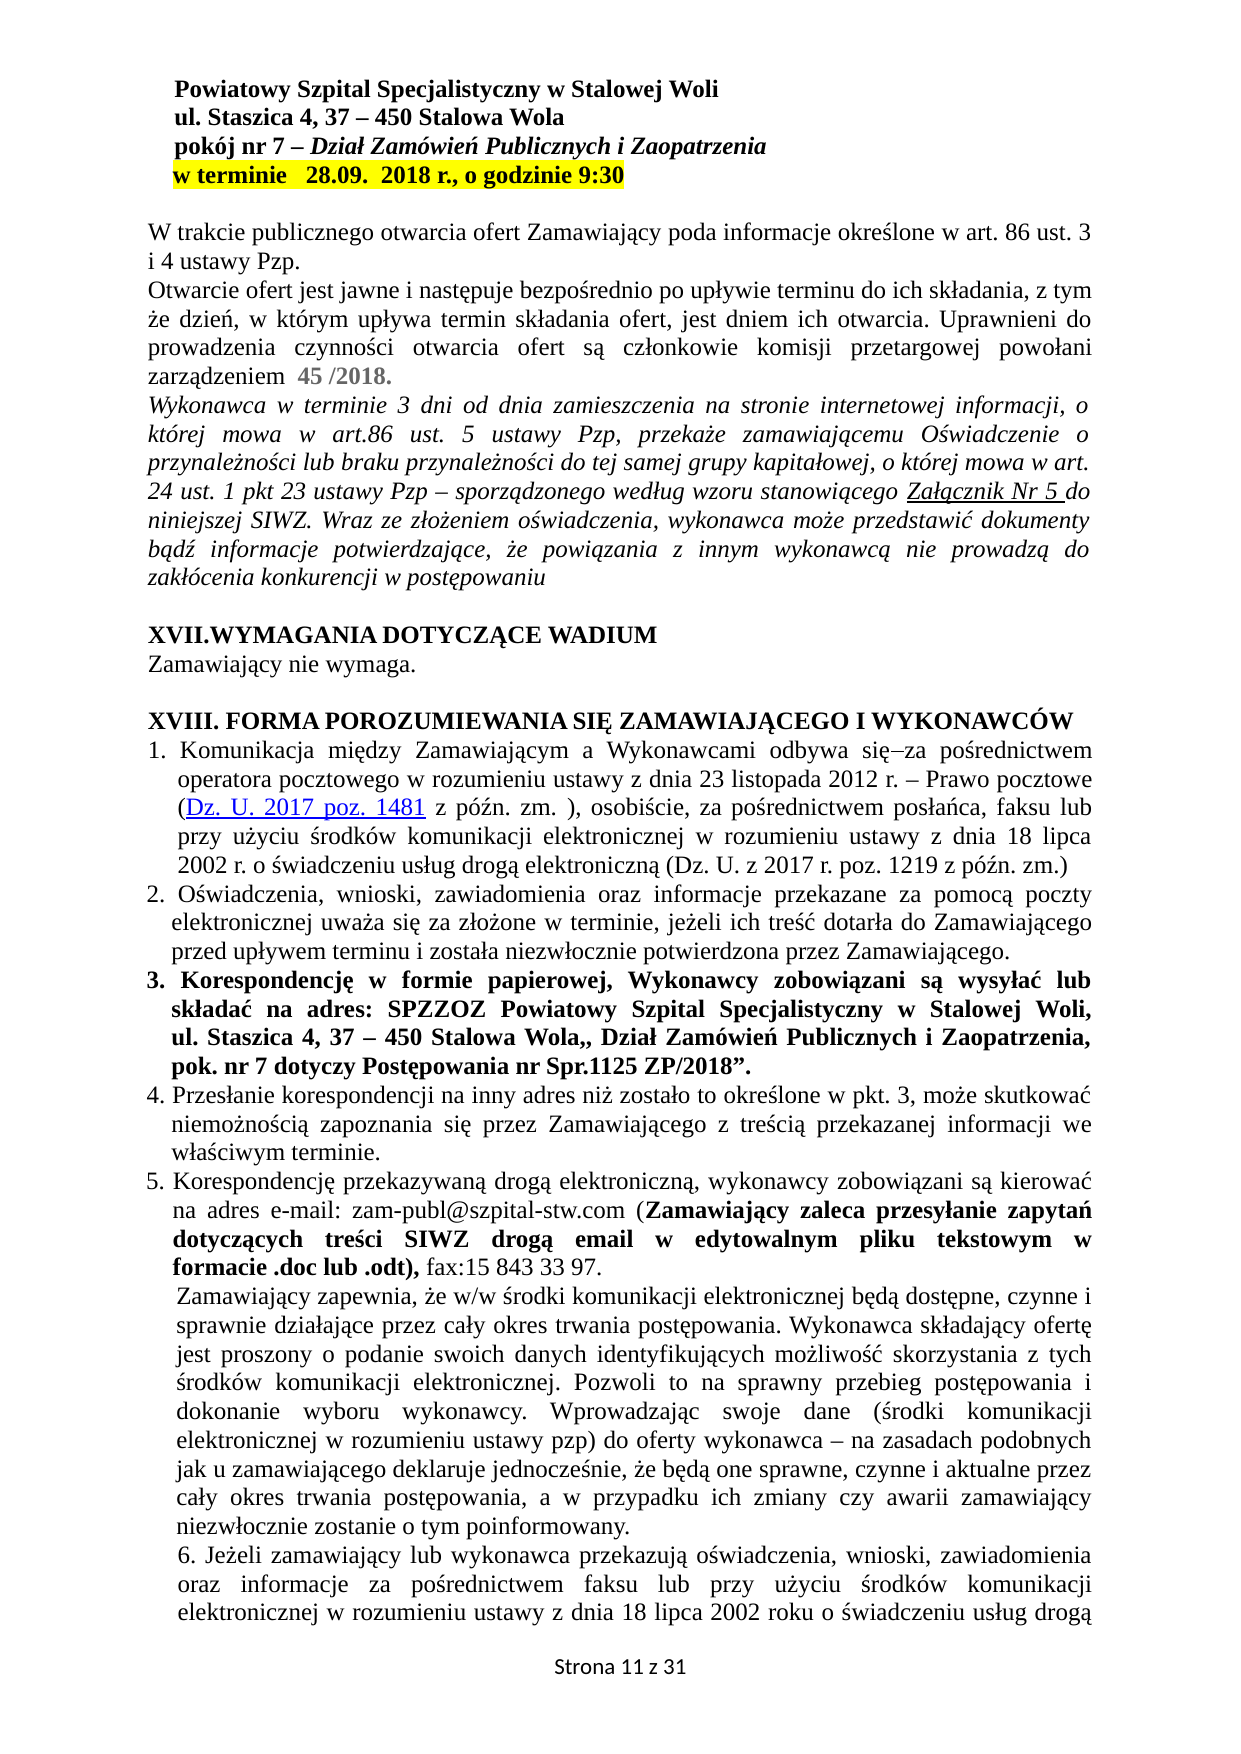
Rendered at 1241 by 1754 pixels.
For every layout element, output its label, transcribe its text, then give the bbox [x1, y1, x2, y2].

text 4. Przesłanie korespondencji na inny adres niż zostało to określone w pkt. 3, może skutkować niemożnością zapoznania się przez Zamawiającego z treścią przekazanej informacji we właściwym terminie. [146, 1080, 1093, 1166]
text W trakcie publicznego otwarcia ofert Zamawiający poda informacje określone w art. 86 ust. 3 i 4 ustawy Pzp. [148, 217, 1093, 275]
text Powiatowy Szpital Specjalistyczny w Stalowej Woli [174, 74, 1093, 102]
text pokój nr 7 – Dział Zamówień Publicznych i Zaopatrzenia [174, 131, 1093, 160]
text Otwarcie ofert jest jawne i następuje bezpośrednio po upływie terminu do ich składania, z tym że dzień, w którym upływa termin składania ofert, jest dniem ich otwarcia. Uprawnieni do prowadzenia czynności otwarcia ofert są członkowie komisji przetargowej powołani zarządzeniem 45 /2018. [148, 275, 1093, 390]
text XVII.WYMAGANIA DOTYCZĄCE WADIUM [148, 620, 1093, 649]
text Zamawiający zapewnia, że w/w środki komunikacji elektronicznej będą dostępne, czynne i sprawnie działające przez cały okres trwania postępowania. Wykonawca składający ofertę jest proszony o podanie swoich danych identyfikujących możliwość skorzystania z tych środków komunikacji elektronicznej. Pozwoli to na sprawny przebieg postępowania i dokonanie wyboru wykonawcy. Wprowadzając swoje dane (środki komunikacji elektronicznej w rozumieniu ustawy pzp) do oferty wykonawca – na zasadach podobnych jak u zamawiającego deklaruje jednocześnie, że będą one sprawne, czynne i aktualne przez cały okres trwania postępowania, a w przypadku ich zmiany czy awarii zamawiający niezwłocznie zostanie o tym poinformowany. [176, 1281, 1093, 1540]
text 2. Oświadczenia, wnioski, zawiadomienia oraz informacje przekazane za pomocą poczty elektronicznej uważa się za złożone w terminie, jeżeli ich treść dotarła do Zamawiającego przed upływem terminu i została niezwłocznie potwierdzona przez Zamawiającego. [146, 879, 1093, 965]
text 1. Komunikacja między Zamawiającym a Wykonawcami odbywa się za pośrednictwem operatora pocztowego w rozumieniu ustawy z dnia 23 listopada 2012 r. – Prawo pocztowe (Dz. U. 2017 poz. 1481 z późn. zm. ), osobiście, za pośrednictwem posłańca, faksu lub przy użyciu środków komunikacji elektronicznej w rozumieniu ustawy z dnia 18 lipca 2002 r. o świadczeniu usług drogą elektroniczną (Dz. U. z 2017 r. poz. 1219 z późn. zm.) [148, 735, 1093, 879]
text XVIII. FORMA POROZUMIEWANIA SIĘ ZAMAWIAJĄCEGO I WYKONAWCÓW [148, 706, 1093, 735]
text w terminie 28.09. 2018 r., o godzinie 9:30 [172, 160, 1093, 189]
text ul. Staszica 4, 37 – 450 Stalowa Wola [174, 102, 1093, 131]
text 3. Korespondencję w formie papierowej, Wykonawcy zobowiązani są wysyłać lub składać na adres: SPZZOZ Powiatowy Szpital Specjalistyczny w Stalowej Woli, ul. Staszica 4, 37 – 450 Stalowa Wola,, Dział Zamówień Publicznych i Zaopatrzenia, pok. nr 7 dotyczy Postępowania nr Spr.1125 ZP/2018”. [146, 965, 1093, 1080]
text 6. Jeżeli zamawiający lub wykonawca przekazują oświadczenia, wnioski, zawiadomienia oraz informacje za pośrednictwem faksu lub przy użyciu środków komunikacji elektronicznej w rozumieniu ustawy z dnia 18 lipca 2002 roku o świadczeniu usług drogą [177, 1540, 1093, 1626]
text 5. Korespondencję przekazywaną drogą elektroniczną, wykonawcy zobowiązani są kierować na adres e-mail: zam-publ@szpital-stw.com (Zamawiający zaleca przesyłanie zapytań dotyczących treści SIWZ drogą email w edytowalnym pliku tekstowym w formacie .doc lub .odt), fax:15 843 33 97. [146, 1166, 1093, 1281]
text Zamawiający nie wymaga. [148, 649, 1093, 677]
text Wykonawca w terminie 3 dni od dnia zamieszczenia na stronie internetowej informacji, o której mowa w art.86 ust. 5 ustawy Pzp, przekaże zamawiającemu Oświadczenie o przynależności lub braku przynależności do tej samej grupy kapitałowej, o której mowa w art. 24 ust. 1 pkt 23 ustawy Pzp – sporządzonego według wzoru stanowiącego Załącznik Nr 5 do niniejszej SIWZ. Wraz ze złożeniem oświadczenia, wykonawca może przedstawić dokumenty bądź informacje potwierdzające, że powiązania z innym wykonawcą nie prowadzą do zakłócenia konkurencji w postępowaniu [148, 390, 1093, 591]
